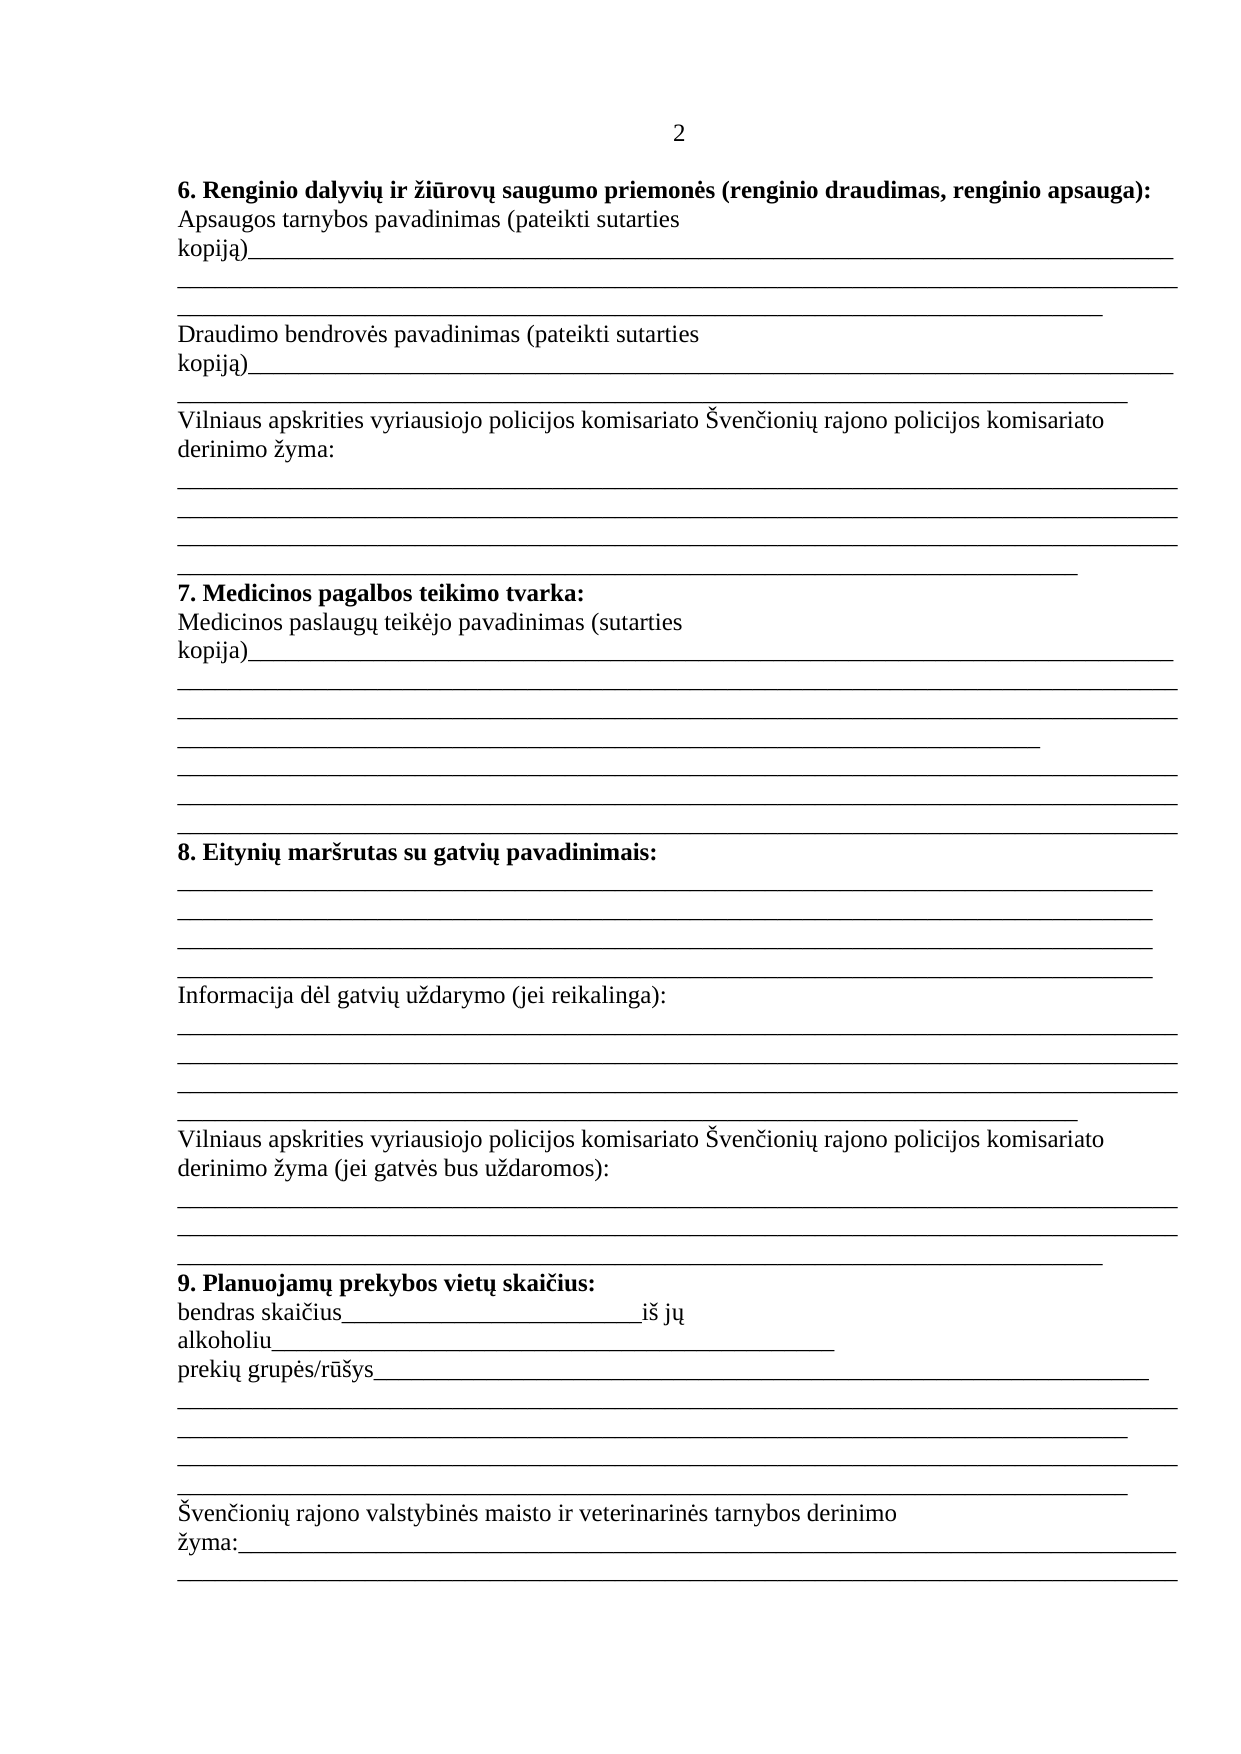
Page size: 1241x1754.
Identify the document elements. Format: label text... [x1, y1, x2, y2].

text ________________________________________________________________________________________________________________________________________________________________________________________________________________________________________________________________________________________________________________________ [177, 1009, 1181, 1124]
text bendras skaičius________________________iš jų alkoholiu_____________________________________________ [177, 1297, 1181, 1354]
text prekių grupės/rūšys______________________________________________________________ [177, 1354, 1181, 1383]
text 9. Planuojamų prekybos vietų skaičius: [177, 1268, 1181, 1297]
text ____________________________________________________________________________________________________________________________________________________________ [177, 1441, 1181, 1498]
text 6. Renginio dalyvių ir žiūrovų saugumo priemonės (renginio draudimas, renginio apsauga): [177, 176, 1181, 204]
text Vilniaus apskrities vyriausiojo policijos komisariato Švenčionių rajono policijos komisariato derinimo žyma (jei gatvės bus uždaromos): __________________________________________________________________________________________________________________________________________________________________________________________________________________________________________ [177, 1124, 1181, 1268]
text ______________________________________________________________________________ [177, 952, 1181, 981]
text Draudimo bendrovės pavadinimas (pateikti sutarties kopiją)______________________________________________________________________________________________________________________________________________________ [177, 319, 1181, 406]
text 7. Medicinos pagalbos teikimo tvarka: [177, 578, 1181, 607]
text ______________________________________________________________________________ [177, 866, 1181, 894]
text ____________________________________________________________________________________________________________________________________________________________ [177, 1383, 1181, 1441]
text Švenčionių rajono valstybinės maisto ir veterinarinės tarnybos derinimo žyma:___________________________________________________________________________________________________________________________________________________________ [177, 1498, 1181, 1584]
text ______________________________________________________________________________ [177, 894, 1181, 923]
text 8. Eitynių maršrutas su gatvių pavadinimais: [177, 837, 1181, 866]
text Informacija dėl gatvių uždarymo (jei reikalinga): [177, 981, 1181, 1009]
text Vilniaus apskrities vyriausiojo policijos komisariato Švenčionių rajono policijos komisariato derinimo žyma: ________________________________________________________________________________________________________________________________________________________________________________________________________________________________________________________________________________________________________________________ [177, 406, 1181, 578]
text Apsaugos tarnybos pavadinimas (pateikti sutarties kopiją)____________________________________________________________________________________________________________________________________________________________________________________________________________________________________ [177, 204, 1181, 319]
text ______________________________________________________________________________ [177, 923, 1181, 952]
text ________________________________________________________________________________________________________________________________________________________________________________________________________________________________________________ [177, 751, 1181, 837]
text Medicinos paslaugų teikėjo pavadinimas (sutarties kopija)_______________________________________________________________________________________________________________________________________________________________________________________________________________________________________________________________________________________________________________ [177, 607, 1181, 751]
